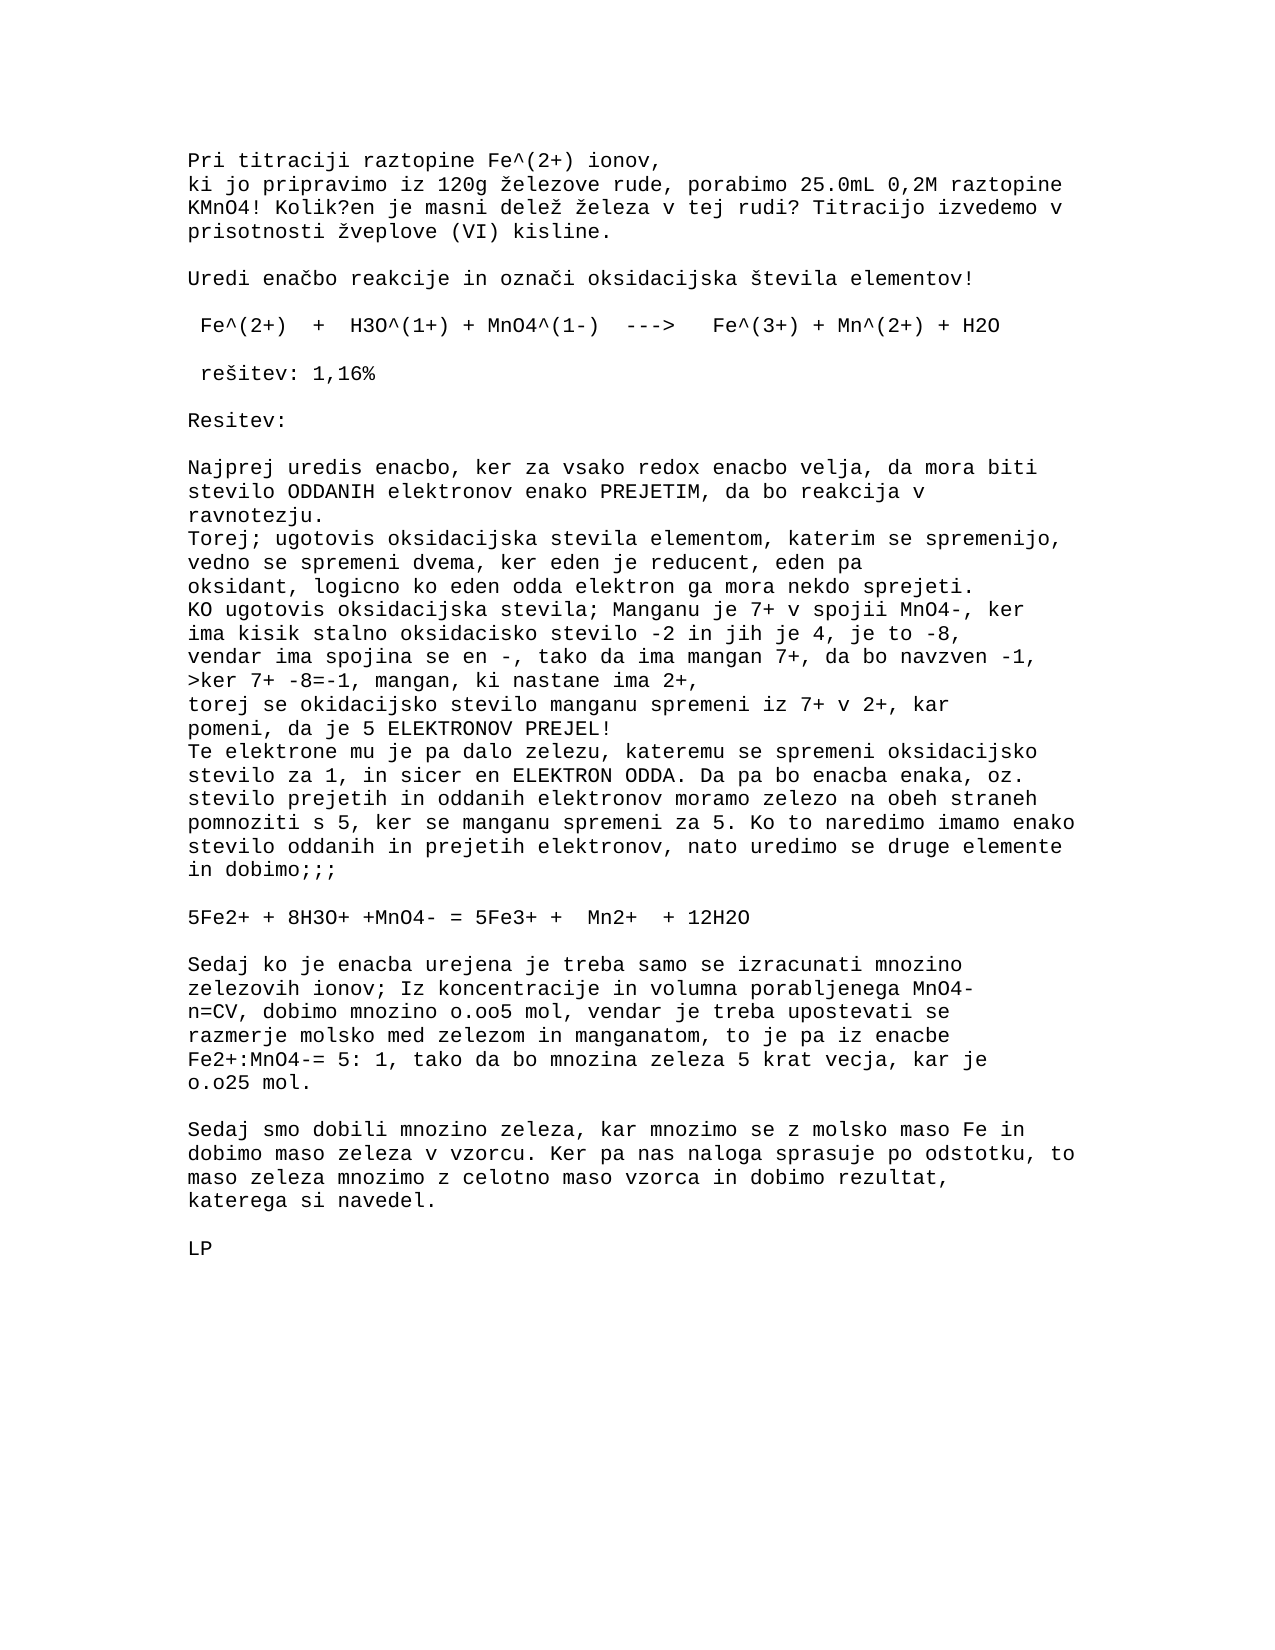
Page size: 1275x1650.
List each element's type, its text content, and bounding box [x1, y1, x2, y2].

text Torej; ugotovis oksidacijska stevila elementom, katerim se spremenijo, vedno se spremeni dvema, ker eden je reducent, eden pa [187, 528, 1087, 576]
text Fe2+:MnO4-= 5: 1, tako da bo mnozina zeleza 5 krat vecja, kar je [187, 1048, 1087, 1072]
text ima kisik stalno oksidacisko stevilo -2 in jih je 4, je to -8, [187, 623, 1087, 647]
text stevilo ODDANIH elektronov enako PREJETIM, da bo reakcija v [187, 481, 1087, 505]
text Sedaj ko je enacba urejena je treba samo se izracunati mnozino [187, 954, 1087, 978]
text Sedaj smo dobili mnozino zeleza, kar mnozimo se z molsko maso Fe in [187, 1119, 1087, 1143]
text >ker 7+ -8=-1, mangan, ki nastane ima 2+, [187, 670, 1087, 694]
text pomnoziti s 5, ker se manganu spremeni za 5. Ko to naredimo imamo enako stevilo oddanih in prejetih elektronov, nato uredimo se druge elemente in dobimo;;; [187, 812, 1087, 883]
text torej se okidacijsko stevilo manganu spremeni iz 7+ v 2+, kar [187, 694, 1087, 717]
text pomeni, da je 5 ELEKTRONOV PREJEL! [187, 717, 1087, 741]
text rešitev: 1,16% [187, 363, 1087, 386]
text prisotnosti žveplove (VI) kisline. [187, 221, 1087, 244]
text vendar ima spojina se en -, tako da ima mangan 7+, da bo navzven -1, [187, 647, 1087, 670]
text Najprej uredis enacbo, ker za vsako redox enacbo velja, da mora biti [187, 457, 1087, 481]
text dobimo maso zeleza v vzorcu. Ker pa nas naloga sprasuje po odstotku, to [187, 1143, 1087, 1167]
text KO ugotovis oksidacijska stevila; Manganu je 7+ v spojii MnO4-, ker [187, 599, 1087, 623]
text oksidant, logicno ko eden odda elektron ga mora nekdo sprejeti. [187, 576, 1087, 599]
text Fe^(2+) + H3O^(1+) + MnO4^(1-) ---> Fe^(3+) + Mn^(2+) + H2O [187, 316, 1087, 339]
text ki jo pripravimo iz 120g železove rude, porabimo 25.0mL 0,2M raztopine [187, 174, 1087, 197]
text 5Fe2+ + 8H3O+ +MnO4- = 5Fe3+ + Mn2+ + 12H2O [187, 907, 1087, 930]
text Te elektrone mu je pa dalo zelezu, kateremu se spremeni oksidacijsko [187, 741, 1087, 765]
text LP [187, 1238, 1087, 1261]
text Uredi enačbo reakcije in označi oksidacijska števila elementov! [187, 268, 1087, 292]
text ravnotezju. [187, 505, 1087, 528]
text Resitev: [187, 410, 1087, 434]
text Pri titraciji raztopine Fe^(2+) ionov, [187, 150, 1087, 174]
text o.o25 mol. [187, 1072, 1087, 1096]
text stevilo za 1, in sicer en ELEKTRON ODDA. Da pa bo enacba enaka, oz. [187, 765, 1087, 788]
text stevilo prejetih in oddanih elektronov moramo zelezo na obeh straneh [187, 788, 1087, 812]
text razmerje molsko med zelezom in manganatom, to je pa iz enacbe [187, 1025, 1087, 1048]
text KMnO4! Kolik?en je masni delež železa v tej rudi? Titracijo izvedemo v [187, 197, 1087, 221]
text n=CV, dobimo mnozino o.oo5 mol, vendar je treba upostevati se [187, 1001, 1087, 1025]
text zelezovih ionov; Iz koncentracije in volumna porabljenega MnO4- [187, 978, 1087, 1001]
text katerega si navedel. [187, 1190, 1087, 1214]
text maso zeleza mnozimo z celotno maso vzorca in dobimo rezultat, [187, 1167, 1087, 1190]
